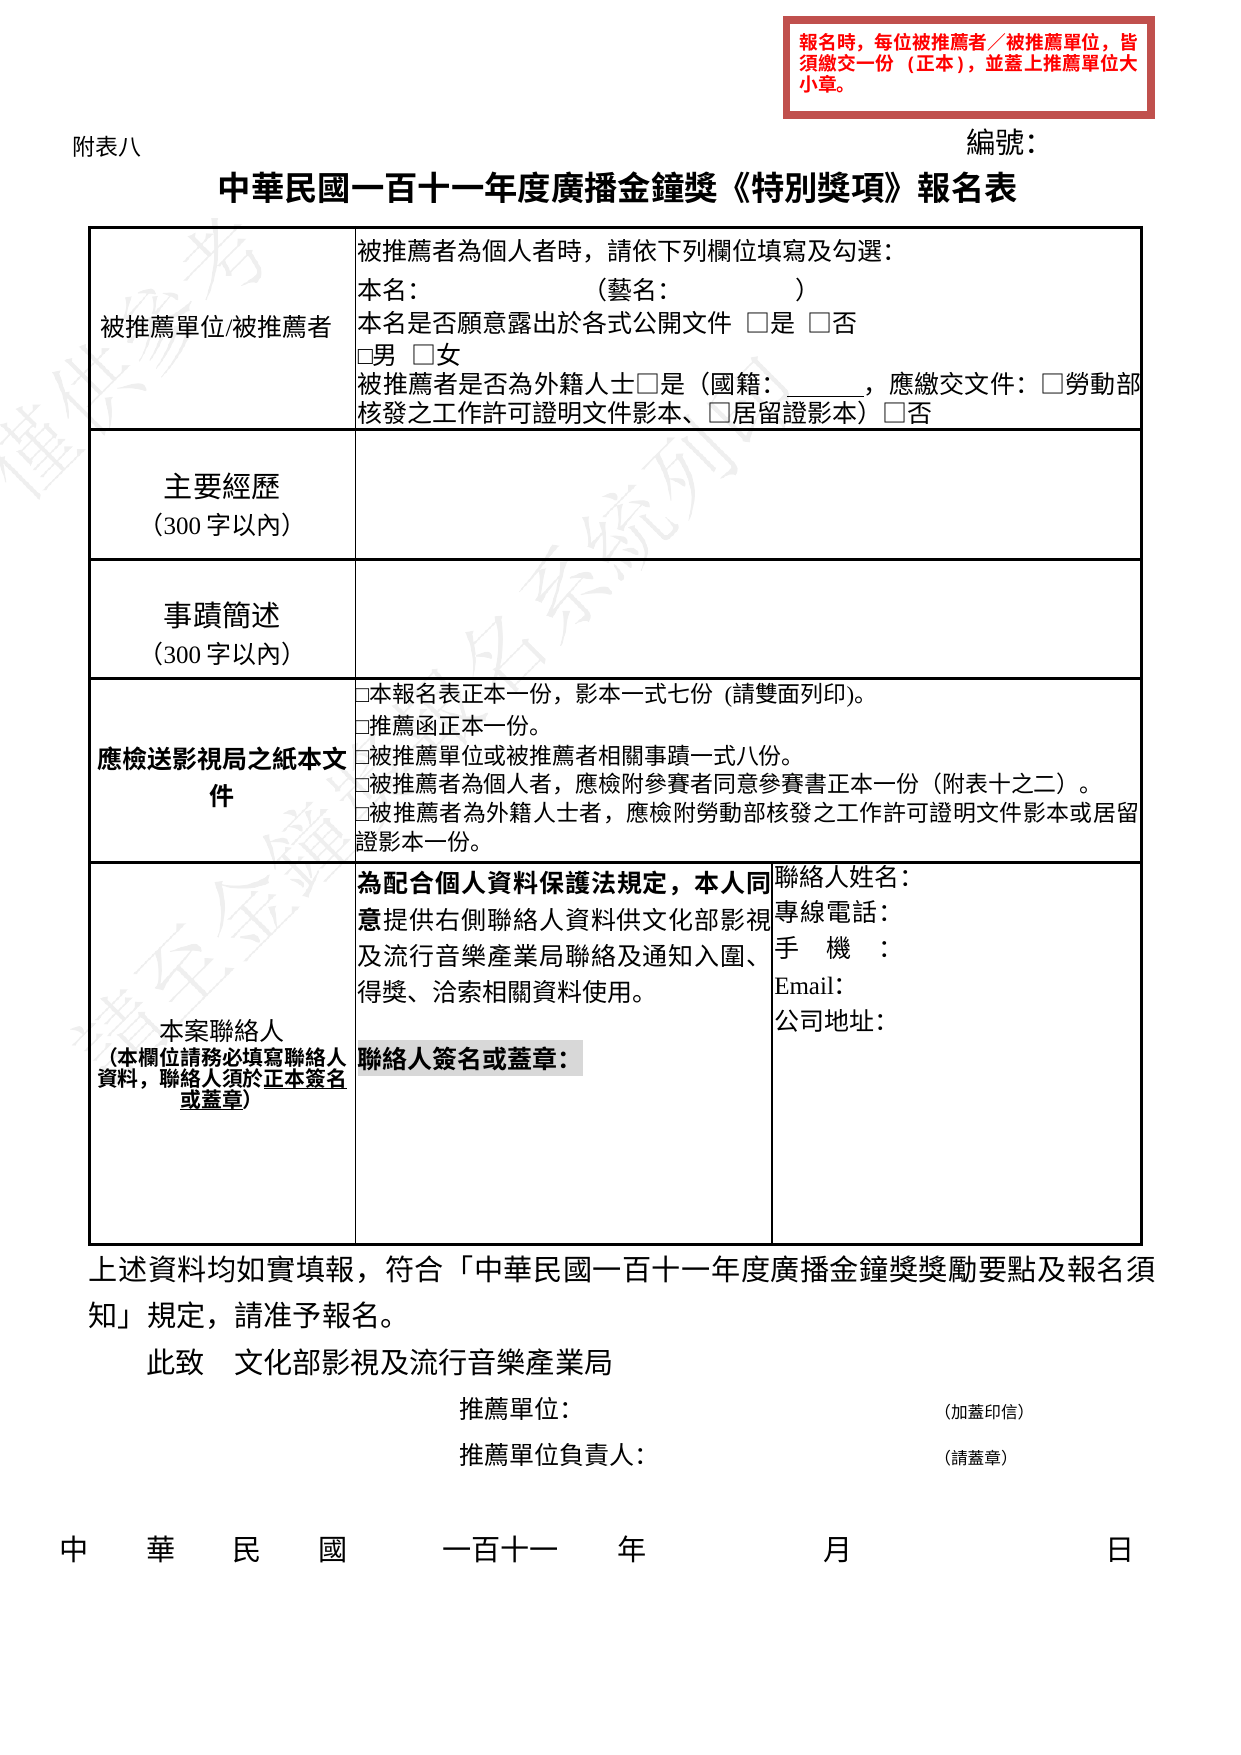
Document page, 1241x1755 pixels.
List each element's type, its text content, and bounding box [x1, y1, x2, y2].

picture [356, 680, 789, 861]
table_cell □本報名表正本一份，影本一式七份 (請雙面列印)。 □推薦函正本一份。 □被推薦單位或被推薦者相關事蹟一式八份。 □被推薦者為個人者，應檢附參賽者同意參賽書正本一份（附表十之二）。 □被推薦者為外籍人士者，應檢附勞動部核發之工作許可證明文件影本或居留證影本一份。 [789, 680, 1140, 861]
picture [356, 808, 368, 820]
table_header 被推薦單位/被推薦者 [262, 229, 355, 356]
picture [0, 218, 262, 1087]
picture [773, 864, 789, 1087]
picture [356, 561, 789, 677]
table_cell [789, 561, 1140, 677]
table_cell [789, 431, 1140, 558]
table_cell □男 □女 被推薦者是否為外籍人士□是（國籍： ，應繳交文件：□勞動部核發之工作許可證明文件影本、□居留證影本）□否 [356, 339, 1140, 428]
picture [91, 431, 355, 558]
subtitle [790, 24, 1147, 111]
picture [123, 1081, 133, 1087]
picture [91, 229, 355, 428]
text 編號： [966, 120, 1157, 162]
picture [356, 779, 368, 791]
text 推薦單位負責人： （請蓋章） [459, 1435, 1157, 1471]
subtitle 中華民國一百十一年度廣播金鐘獎《特別獎項》報名表 [77, 162, 1157, 210]
text 附表八 [73, 128, 161, 162]
picture [356, 689, 368, 701]
picture [414, 356, 433, 364]
text 推薦單位： （加蓋印信） [459, 1390, 1157, 1426]
picture [356, 864, 771, 1087]
picture [91, 864, 355, 1087]
table_cell 本名是否願意露出於各式公開文件 □是 □否 [356, 306, 1140, 339]
text 報名時，每位被推薦者／被推薦單位，皆須繳交一份 (正本)，並蓋上推薦單位大小章。 [799, 33, 1138, 95]
picture [356, 356, 789, 428]
table_header 被推薦者為個人者時，請依下列欄位填寫及勾選： [356, 229, 1140, 271]
picture [206, 1078, 217, 1087]
subtitle 中 華 民 國 一百十一 年 月 日 [59, 1526, 1157, 1569]
picture [91, 680, 355, 861]
picture [356, 721, 368, 733]
table_cell 為配合個人資料保護法規定，本人同意提供右側聯絡人資料供文化部影視及流行音樂產業局聯絡及通知入圍、得獎、洽索相關資料使用。 聯絡人簽名或蓋章： [356, 1087, 771, 1243]
picture [356, 751, 368, 763]
picture [358, 356, 371, 363]
table_cell 本名： （藝名： ） [356, 271, 1140, 306]
table_cell 聯絡人姓名： 專線電話： 手機： Email： 公司地址： [773, 864, 1140, 1243]
table_cell 本案聯絡人 （本欄位請務必填寫聯絡人資料，聯絡人須於正本簽名或蓋章） [91, 1087, 355, 1243]
picture [356, 431, 789, 558]
text 此致 文化部影視及流行音樂產業局 [146, 1339, 1157, 1382]
subtitle 上述資料均如實填報，符合「中華民國一百十一年度廣播金鐘獎獎勵要點及報名須知」規定，請准予報名。 [88, 1247, 1157, 1335]
picture [91, 561, 355, 677]
